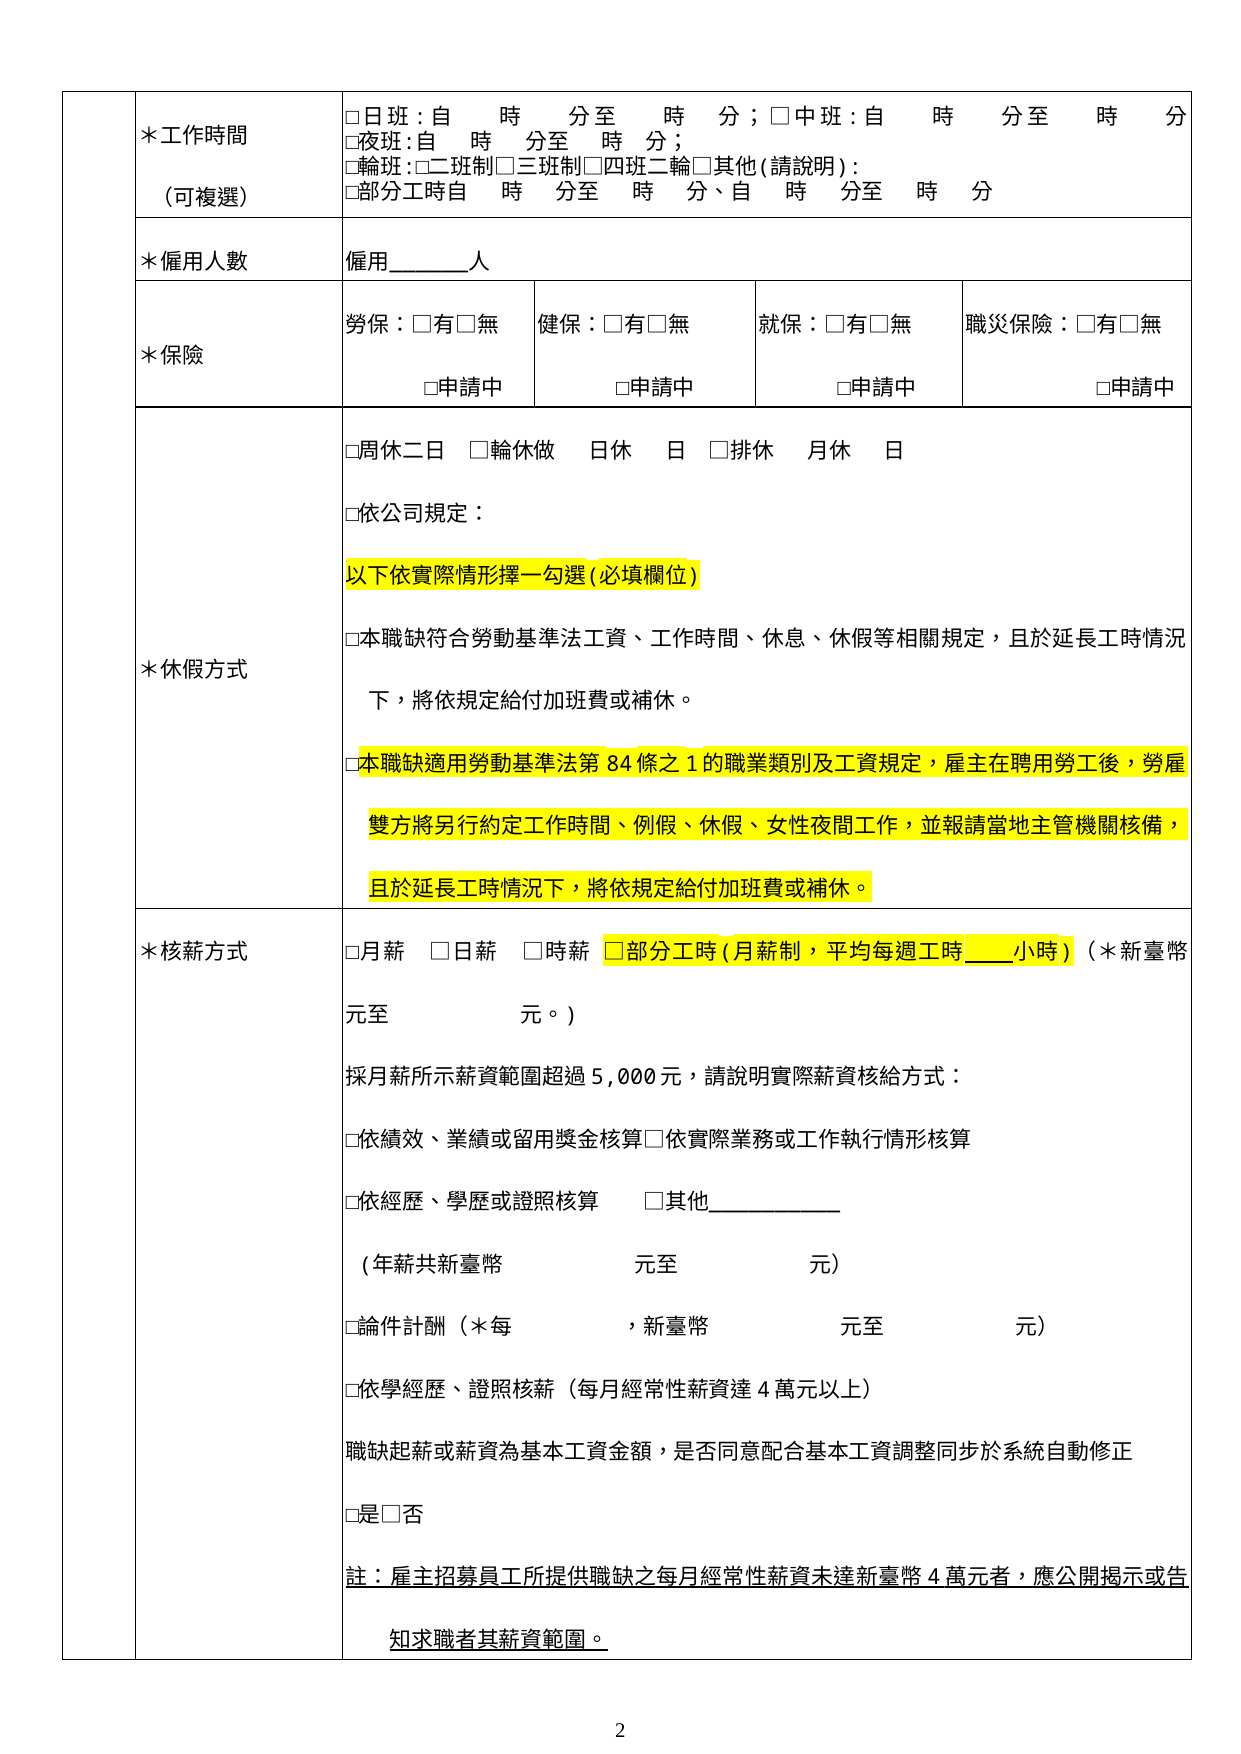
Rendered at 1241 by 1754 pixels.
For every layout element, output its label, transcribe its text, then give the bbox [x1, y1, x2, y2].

table_cell 就保：□有□無 □申請中 [756, 281, 962, 406]
table_cell ＊工作時間 （可複選） [136, 92, 342, 217]
table_cell 僱用______人 [343, 218, 1191, 280]
table_cell □日班:自 時 分至 時 分；□中班:自 時 分至 時 分 □夜班:自 時 分至 時 分； □輪班:□二班制□三班制□四班二輪□其他(請說明): □部分工時自 時 分至 時 分、自 時 分至 時 分 [343, 92, 1191, 217]
table_cell 勞保：□有□無 □申請中 [343, 281, 534, 406]
table_cell ＊核薪方式 [136, 909, 342, 1658]
table_cell ＊保險 [136, 281, 342, 406]
table_cell 健保：□有□無 □申請中 [535, 281, 755, 406]
table_cell □周休二日 □輪休做 日休 日 □排休 月休 日 □依公司規定： 以下依實際情形擇一勾選(必填欄位) □本職缺符合勞動基準法工資、工作時間、休息、休假等相關規定，且於延長工時情況下，將依規定給付加班費或補休。 □本職缺適用勞動基準法第84條之1的職業類別及工資規定，雇主在聘用勞工後，勞雇雙方將另行約定工作時間、例假、休假、女性夜間工作，並報請當地主管機關核備，且於延長工時情況下，將依規定給付加班費或補休。 [343, 408, 1191, 907]
table_cell □月薪 □日薪 □時薪 □部分工時(月薪制，平均每週工時 小時)（＊新臺幣 元至 元。) 採月薪所示薪資範圍超過5,000元，請說明實際薪資核給方式： □依績效、業績或留用獎金核算□依實際業務或工作執行情形核算 □依經歷、學歷或證照核算 □其他__________ (年薪共新臺幣 元至 元） □論件計酬（＊每 ，新臺幣 元至 元） □依學經歷、證照核薪（每月經常性薪資達4萬元以上） 職缺起薪或薪資為基本工資金額，是否同意配合基本工資調整同步於系統自動修正 □是□否 註：雇主招募員工所提供職缺之每月經常性薪資未達新臺幣4萬元者，應公開揭示或告知求職者其薪資範圍。 [343, 909, 1191, 1658]
table_cell [63, 92, 135, 1658]
table_cell ＊休假方式 [136, 408, 342, 907]
table_cell ＊僱用人數 [136, 218, 342, 280]
table_cell 職災保險：□有□無 □申請中 [963, 281, 1191, 406]
